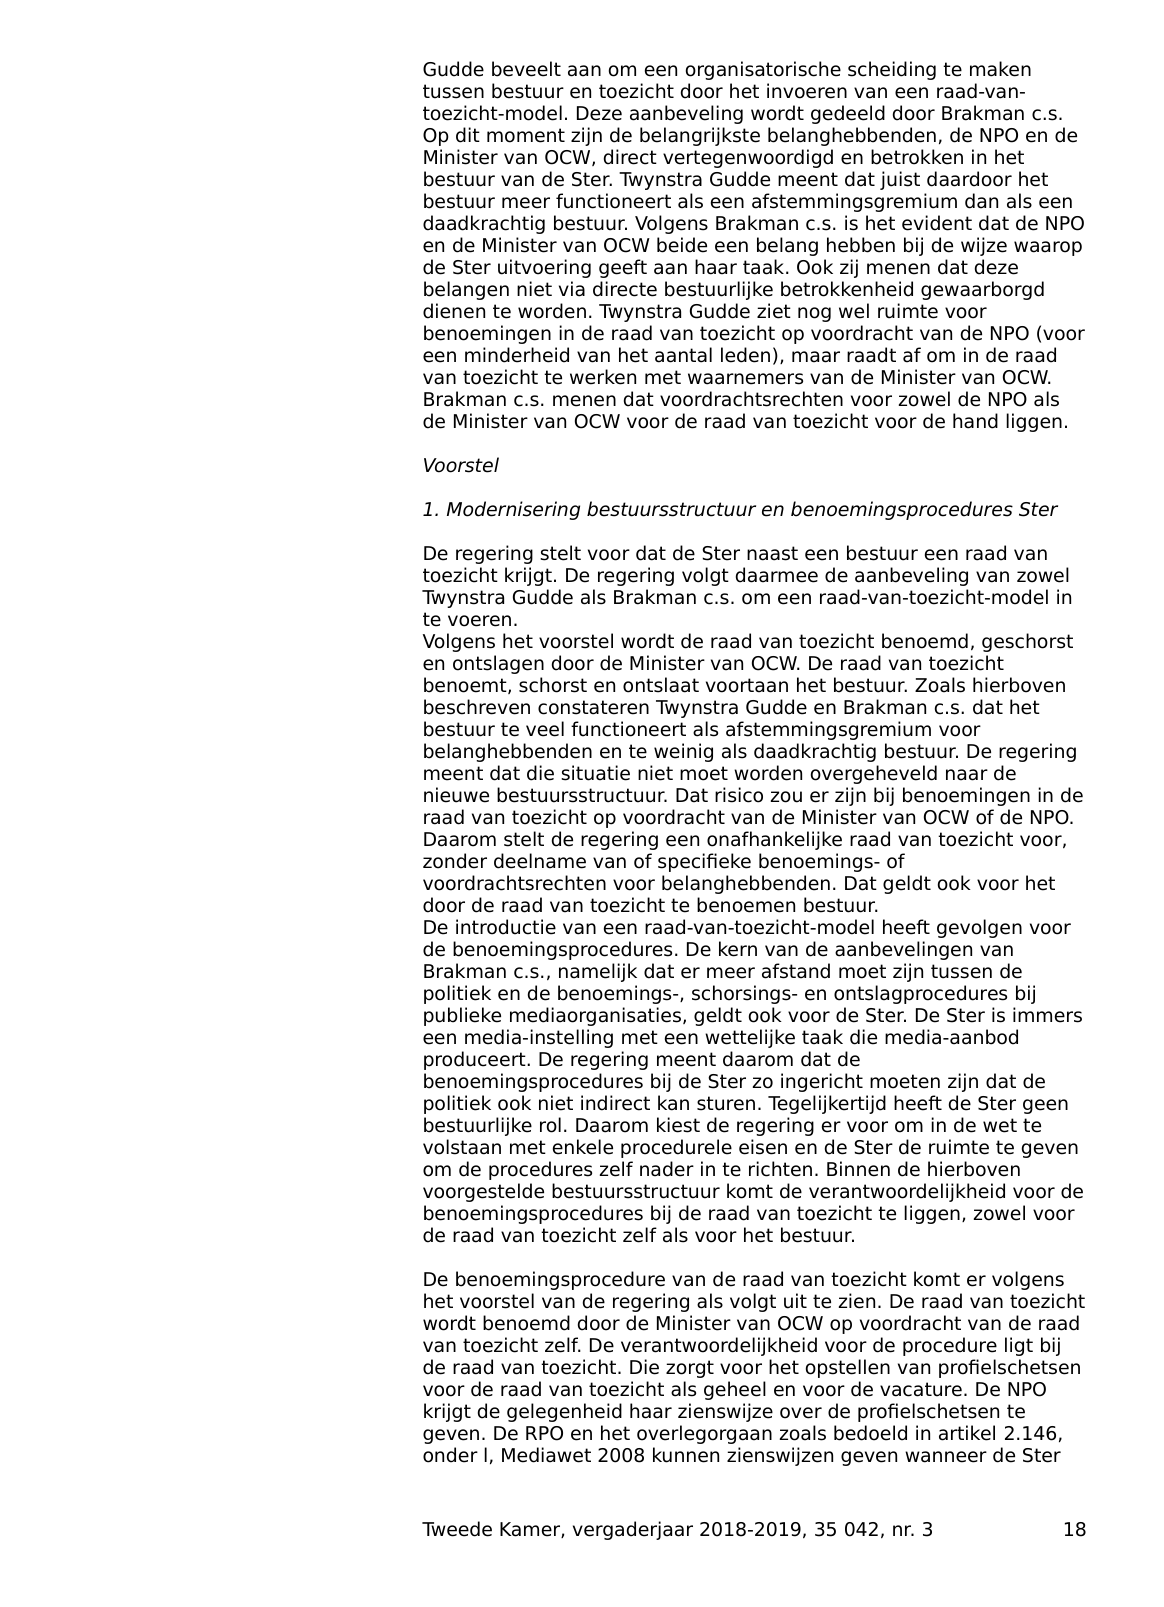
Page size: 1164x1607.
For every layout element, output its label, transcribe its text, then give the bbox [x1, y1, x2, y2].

text De regering stelt voor dat de Ster naast een bestuur een raad van toezicht krijgt. De regering volgt daarmee de aanbeveling van zowel Twynstra Gudde als Brakman c.s. om een raad-van-toezicht-model in te voeren. [422, 543, 1087, 631]
subtitle Voorstel [422, 455, 1087, 477]
text Volgens het voorstel wordt de raad van toezicht benoemd, geschorst en ontslagen door de Minister van OCW. De raad van toezicht benoemt, schorst en ontslaat voortaan het bestuur. Zoals hierboven beschreven constateren Twynstra Gudde en Brakman c.s. dat het bestuur te veel functioneert als afstemmingsgremium voor belanghebbenden en te weinig als daadkrachtig bestuur. De regering meent dat die situatie niet moet worden overgeheveld naar de nieuwe bestuursstructuur. Dat risico zou er zijn bij benoemingen in de raad van toezicht op voordracht van de Minister van OCW of de NPO. Daarom stelt de regering een onafhankelijke raad van toezicht voor, zonder deelname van of specifieke benoemings- of voordrachtsrechten voor belanghebbenden. Dat geldt ook voor het door de raad van toezicht te benoemen bestuur. [422, 631, 1087, 917]
text Gudde beveelt aan om een organisatorische scheiding te maken tussen bestuur en toezicht door het invoeren van een raad-van-toezicht-model. Deze aanbeveling wordt gedeeld door Brakman c.s. [422, 59, 1087, 125]
text Op dit moment zijn de belangrijkste belanghebbenden, de NPO en de Minister van OCW, direct vertegenwoordigd en betrokken in het bestuur van de Ster. Twynstra Gudde meent dat juist daardoor het bestuur meer functioneert als een afstemmingsgremium dan als een daadkrachtig bestuur. Volgens Brakman c.s. is het evident dat de NPO en de Minister van OCW beide een belang hebben bij de wijze waarop de Ster uitvoering geeft aan haar taak. Ook zij menen dat deze belangen niet via directe bestuurlijke betrokkenheid gewaarborgd dienen te worden. Twynstra Gudde ziet nog wel ruimte voor benoemingen in de raad van toezicht op voordracht van de NPO (voor een minderheid van het aantal leden), maar raadt af om in de raad van toezicht te werken met waarnemers van de Minister van OCW. Brakman c.s. menen dat voordrachtsrechten voor zowel de NPO als de Minister van OCW voor de raad van toezicht voor de hand liggen. [422, 125, 1087, 433]
text De introductie van een raad-van-toezicht-model heeft gevolgen voor de benoemingsprocedures. De kern van de aanbevelingen van Brakman c.s., namelijk dat er meer afstand moet zijn tussen de politiek en de benoemings-, schorsings- en ontslagprocedures bij publieke mediaorganisaties, geldt ook voor de Ster. De Ster is immers een media-instelling met een wettelijke taak die media-aanbod produceert. De regering meent daarom dat de benoemingsprocedures bij de Ster zo ingericht moeten zijn dat de politiek ook niet indirect kan sturen. Tegelijkertijd heeft de Ster geen bestuurlijke rol. Daarom kiest de regering er voor om in de wet te volstaan met enkele procedurele eisen en de Ster de ruimte te geven om de procedures zelf nader in te richten. Binnen de hierboven voorgestelde bestuursstructuur komt de verantwoordelijkheid voor de benoemingsprocedures bij de raad van toezicht te liggen, zowel voor de raad van toezicht zelf als voor het bestuur. [422, 917, 1087, 1247]
text De benoemingsprocedure van de raad van toezicht komt er volgens het voorstel van de regering als volgt uit te zien. De raad van toezicht wordt benoemd door de Minister van OCW op voordracht van de raad van toezicht zelf. De verantwoordelijkheid voor de procedure ligt bij de raad van toezicht. Die zorgt voor het opstellen van profielschetsen voor de raad van toezicht als geheel en voor de vacature. De NPO krijgt de gelegenheid haar zienswijze over de profielschetsen te geven. De RPO en het overlegorgaan zoals bedoeld in artikel 2.146, onder l, Mediawet 2008 kunnen zienswijzen geven wanneer de Ster [422, 1269, 1087, 1467]
subtitle 1. Modernisering bestuursstructuur en benoemingsprocedures Ster [422, 499, 1087, 521]
